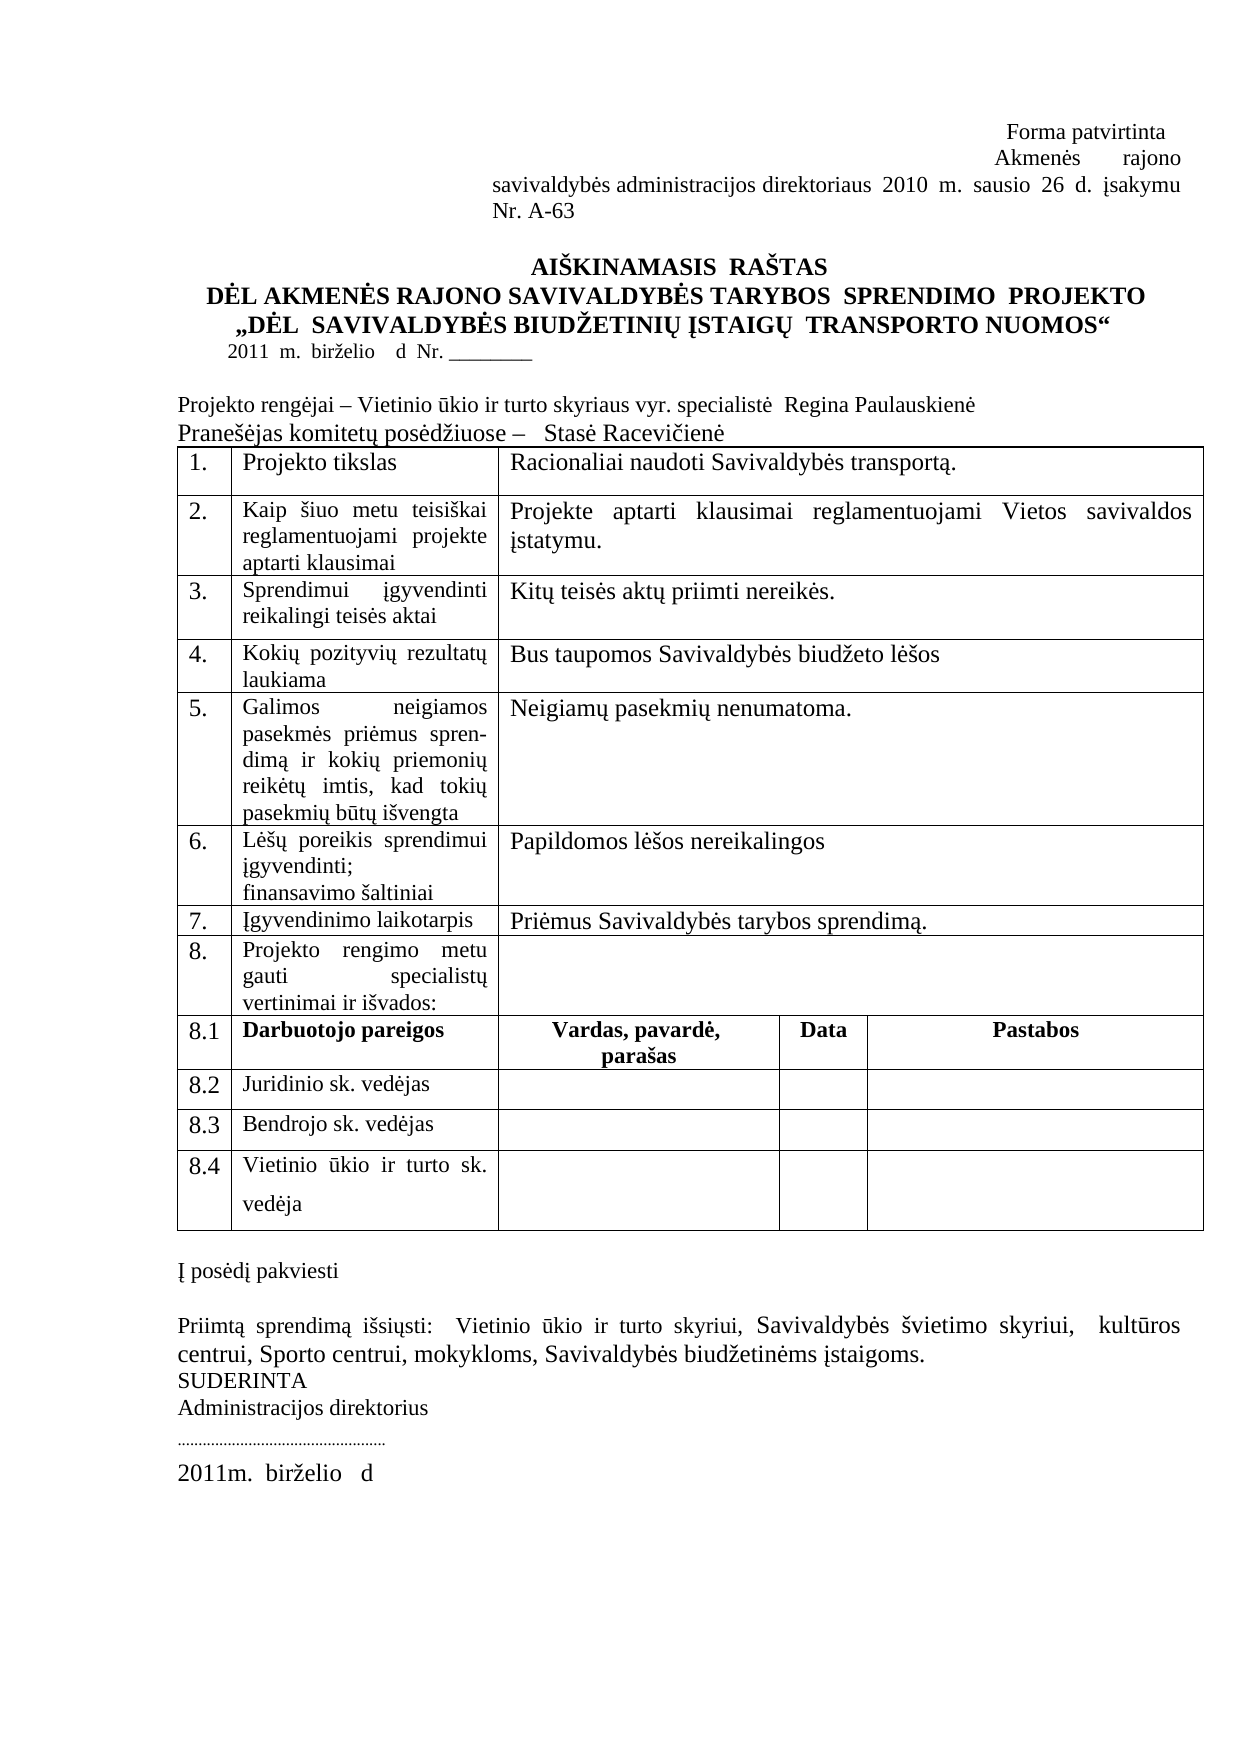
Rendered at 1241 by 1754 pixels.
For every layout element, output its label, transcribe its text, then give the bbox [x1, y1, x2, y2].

table_cell Projekto rengimo metu gauti specialistų vertinimai ir išvados: [232, 936, 498, 1015]
table_cell Darbuotojo pareigos [232, 1016, 498, 1069]
table_cell 8. [178, 936, 231, 1015]
table_cell Projekte aptarti klausimai reglamentuojami Vietos savivaldos įstatymu. [499, 496, 1203, 575]
table_cell Kitų teisės aktų priimti nereikės. [499, 576, 1203, 638]
table_cell 8.1 [178, 1016, 231, 1069]
table_cell 7. [178, 906, 231, 935]
table_cell Sprendimui įgyvendinti reikalingi teisės aktai [232, 576, 498, 638]
table_cell Lėšų poreikis sprendimui įgyvendinti; finansavimo šaltiniai [232, 826, 498, 905]
text „DĖL SAVIVALDYBĖS BIUDŽETINIŲ ĮSTAIGŲ TRANSPORTO NUOMOS“ [177, 310, 1181, 338]
table_cell [499, 1110, 779, 1150]
text Priimtą sprendimą išsiųsti: Vietinio ūkio ir turto skyriui, Savivaldybės švietimo skyriui, kultūros centrui, Sporto centrui, mokykloms, Savivaldybės biudžetinėms įstaigoms. [177, 1310, 1181, 1367]
table_cell Papildomos lėšos nereikalingos [499, 826, 1203, 905]
text DĖL AKMENĖS RAJONO SAVIVALDYBĖS TARYBOS SPRENDIMO PROJEKTO [177, 281, 1181, 310]
table_cell [780, 1070, 867, 1109]
table_header Racionaliai naudoti Savivaldybės transportą. [499, 448, 1203, 495]
table_cell Vietinio ūkio ir turto sk. vedėja [232, 1151, 498, 1230]
table_cell 6. [178, 826, 231, 905]
table_cell 5. [178, 693, 231, 825]
table_cell Juridinio sk. vedėjas [232, 1070, 498, 1109]
text 2011 m. birželio d Nr. ________ [177, 338, 1181, 363]
table_cell 8.4 [178, 1151, 231, 1230]
table_cell Neigiamų pasekmių nenumatoma. [499, 693, 1203, 825]
text Forma patvirtinta [492, 118, 1181, 144]
table_cell 2. [178, 496, 231, 575]
text Akmenės rajono savivaldybės administracijos direktoriaus 2010 m. sausio 26 d. įsakymu Nr. A-63 [492, 144, 1181, 223]
table_cell Pastabos [868, 1016, 1203, 1069]
table_cell Vardas, pavardė, parašas [499, 1016, 779, 1069]
table_cell 3. [178, 576, 231, 638]
table_cell [780, 1151, 867, 1230]
table_cell Data [780, 1016, 867, 1069]
table_cell Bus taupomos Savivaldybės biudžeto lėšos [499, 640, 1203, 692]
table_cell Įgyvendinimo laikotarpis [232, 906, 498, 935]
text Į posėdį pakviesti [177, 1257, 1181, 1283]
table_cell [780, 1110, 867, 1150]
text .................................................. [177, 1430, 1181, 1449]
table_cell Kaip šiuo metu teisiškai reglamentuojami projekte aptarti klausimai [232, 496, 498, 575]
table_cell 4. [178, 640, 231, 692]
table_cell Galimos neigiamos pasekmės priėmus spren-dimą ir kokių priemonių reikėtų imtis, kad tokių pasekmių būtų išvengta [232, 693, 498, 825]
table_cell 8.2 [178, 1070, 231, 1109]
text Projekto rengėjai – Vietinio ūkio ir turto skyriaus vyr. specialistė Regina Paulauskienė [177, 391, 1181, 418]
table_cell [499, 1070, 779, 1109]
text SUDERINTA Administracijos direktorius [177, 1367, 1181, 1420]
table_header 1. [178, 448, 231, 495]
table_cell [868, 1110, 1203, 1150]
table_cell [499, 1151, 779, 1230]
table_cell Priėmus Savivaldybės tarybos sprendimą. [499, 906, 1203, 935]
text AIŠKINAMASIS RAŠTAS [177, 252, 1181, 281]
table_cell [868, 1151, 1203, 1230]
table_cell [868, 1070, 1203, 1109]
text Pranešėjas komitetų posėdžiuose – Stasė Racevičienė [177, 418, 1181, 446]
table_cell 8.3 [178, 1110, 231, 1150]
table_cell Kokių pozityvių rezultatų laukiama [232, 640, 498, 692]
table_header Projekto tikslas [232, 448, 498, 495]
table_cell [499, 936, 1203, 1015]
text 2011m. birželio d [177, 1458, 1181, 1487]
table_cell Bendrojo sk. vedėjas [232, 1110, 498, 1150]
